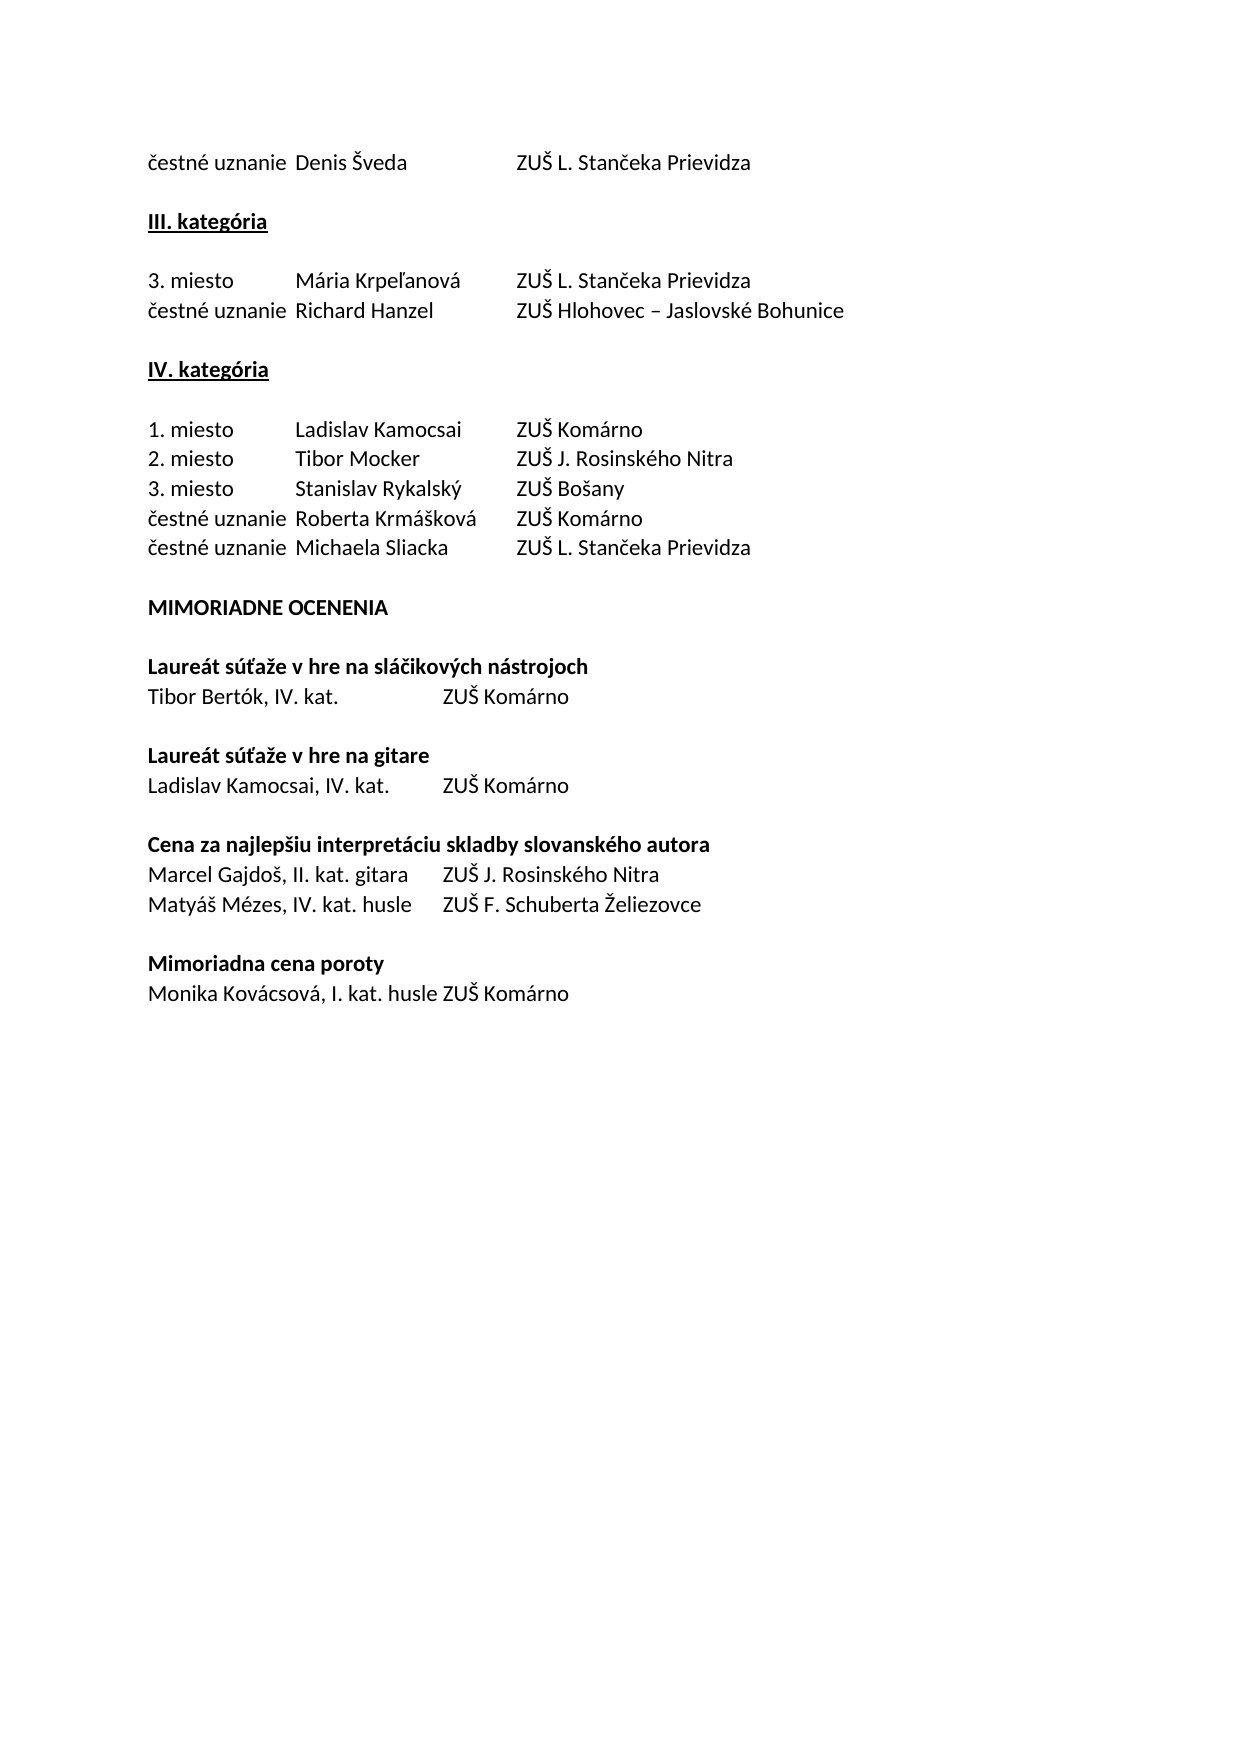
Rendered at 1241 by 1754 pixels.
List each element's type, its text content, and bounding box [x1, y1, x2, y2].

text 3. miesto Stanislav Rykalský ZUŠ Bošany [148, 474, 1093, 502]
text čestné uznanie Denis Šveda ZUŠ L. Stančeka Prievidza [148, 148, 1093, 176]
text čestné uznanie Richard Hanzel ZUŠ Hlohovec – Jaslovské Bohunice [148, 296, 1093, 324]
text čestné uznanie Michaela Sliacka ZUŠ L. Stančeka Prievidza [148, 533, 1093, 562]
text Monika Kovácsová, I. kat. husle ZUŠ Komárno [148, 979, 1093, 1007]
text čestné uznanie Roberta Krmášková ZUŠ Komárno [148, 504, 1093, 532]
text MIMORIADNE OCENENIA [148, 593, 1093, 621]
text Laureát súťaže v hre na sláčikových nástrojoch [148, 652, 1093, 680]
text 1. miesto Ladislav Kamocsai ZUŠ Komárno [148, 415, 1093, 443]
text 2. miesto Tibor Mocker ZUŠ J. Rosinského Nitra [148, 444, 1093, 472]
text Marcel Gajdoš, II. kat. gitara ZUŠ J. Rosinského Nitra [148, 860, 1093, 888]
text Tibor Bertók, IV. kat. ZUŠ Komárno [148, 682, 1093, 710]
text IV. kategória [148, 355, 1093, 383]
text 3. miesto Mária Krpeľanová ZUŠ L. Stančeka Prievidza [148, 266, 1093, 294]
text Cena za najlepšiu interpretáciu skladby slovanského autora [148, 830, 1093, 858]
text Mimoriadna cena poroty [148, 949, 1093, 977]
text Ladislav Kamocsai, IV. kat. ZUŠ Komárno [148, 771, 1093, 799]
text Matyáš Mézes, IV. kat. husle ZUŠ F. Schuberta Želiezovce [148, 890, 1093, 918]
text Laureát súťaže v hre na gitare [148, 741, 1093, 769]
text III. kategória [148, 207, 1093, 235]
